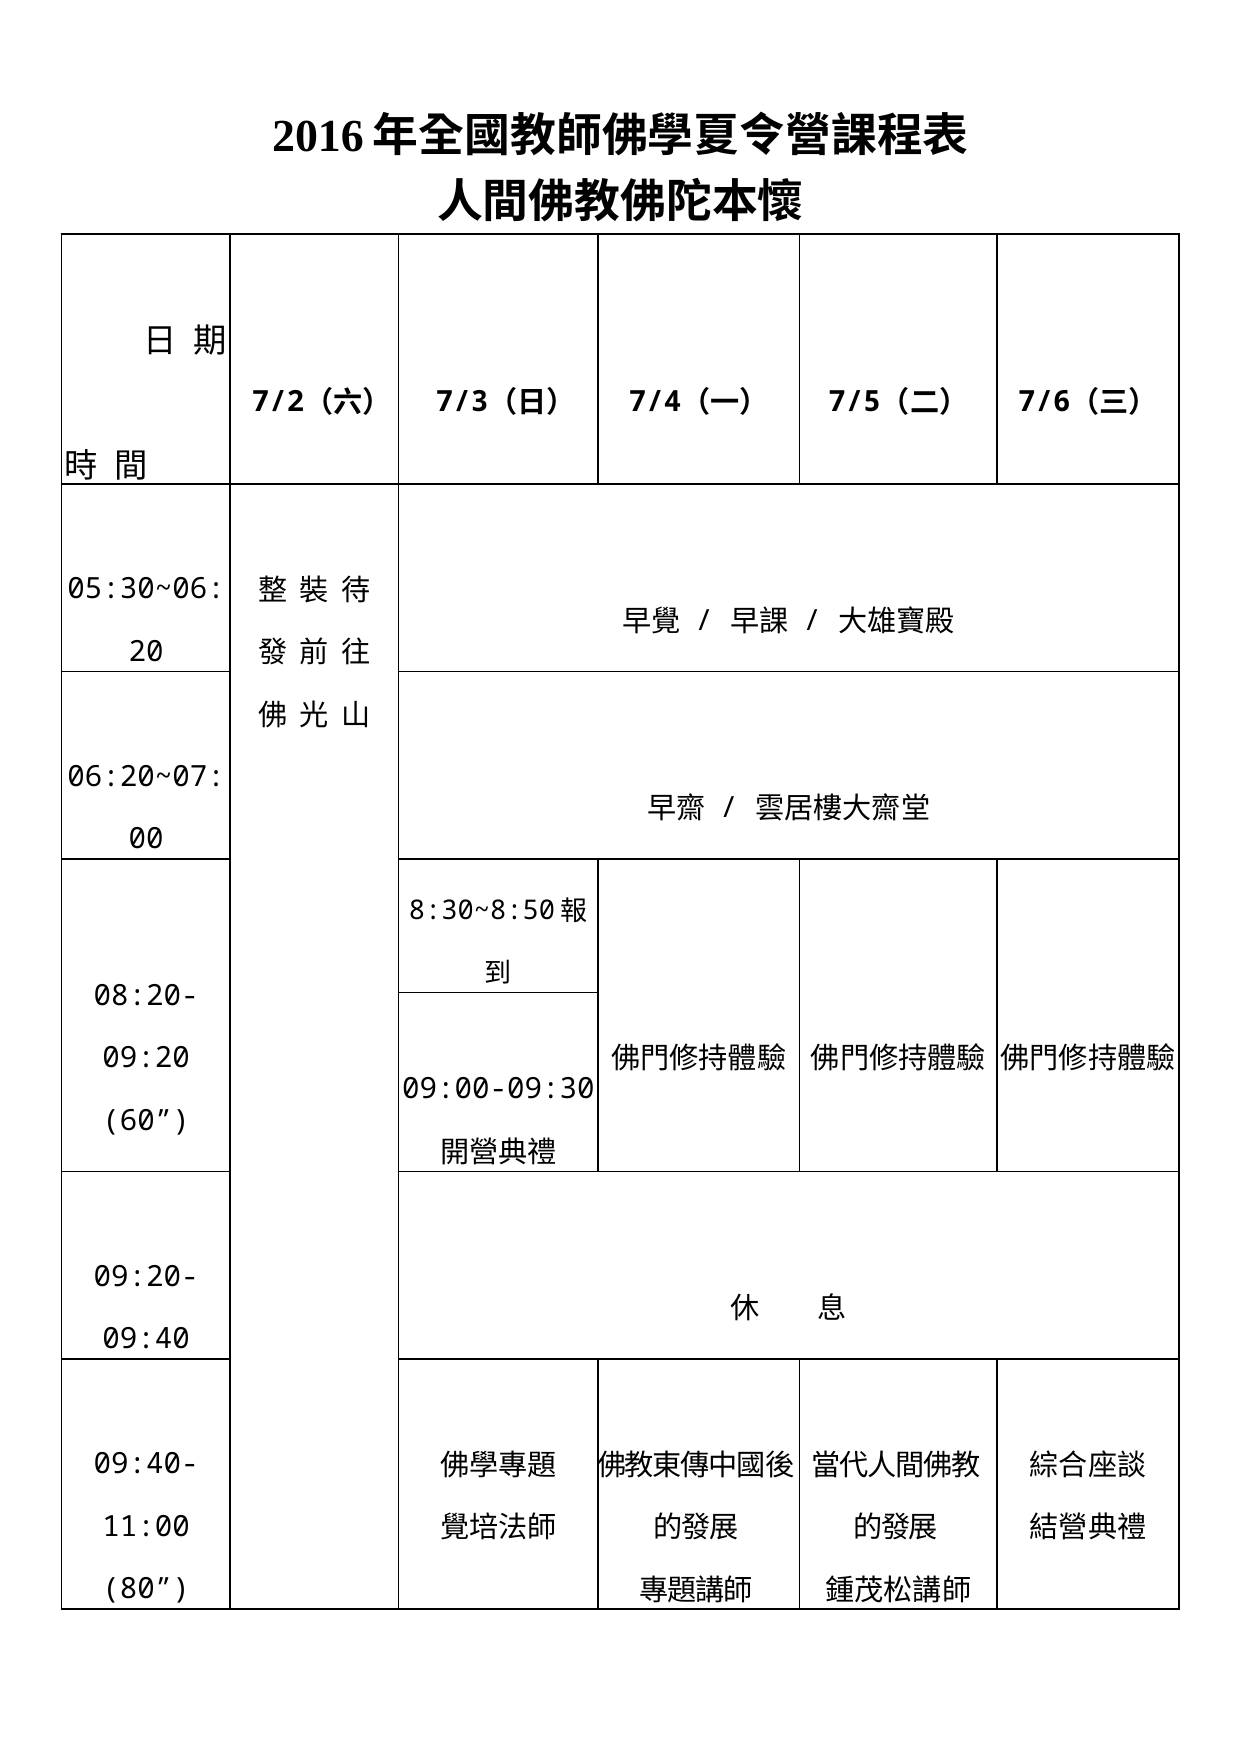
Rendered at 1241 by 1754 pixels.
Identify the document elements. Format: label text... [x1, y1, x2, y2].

table_cell 整裝待發前往佛光山 [231, 485, 398, 1608]
table_cell 當代人間佛教的發展 鍾茂松講師 [800, 1360, 996, 1608]
table_header 日 期 時 間 [62, 235, 229, 483]
table_header 7/4（一） [599, 235, 799, 483]
table_cell 佛門修持體驗 [599, 860, 799, 1171]
table_cell 佛門修持體驗 [800, 860, 996, 1171]
table_cell 佛教東傳中國後的發展 專題講師 [599, 1360, 799, 1608]
table_cell 09:20-09:40 [62, 1172, 229, 1358]
table_cell 早覺 / 早課 / 大雄寶殿 [399, 485, 1178, 671]
table_header 7/2（六） [231, 235, 398, 483]
table_cell 綜合座談 結營典禮 [998, 1360, 1178, 1608]
table_cell 8:30~8:50報到 [399, 860, 597, 992]
table_cell 09:00-09:30 開營典禮 [399, 993, 597, 1171]
table_cell 佛門修持體驗 [998, 860, 1178, 1171]
table_cell 佛學專題 覺培法師 [399, 1360, 597, 1608]
table_cell 早齋 / 雲居樓大齋堂 [399, 672, 1178, 858]
table_header 7/3（日） [399, 235, 597, 483]
table_cell 09:40-11:00 (80”) [62, 1360, 229, 1608]
text 人間佛教佛陀本懷 [75, 164, 1165, 231]
text 2016年全國教師佛學夏令營課程表 [75, 98, 1165, 164]
table_cell 休 息 [399, 1172, 1178, 1358]
table_cell 08:20-09:20 (60”) [62, 860, 229, 1171]
table_header 7/6（三） [998, 235, 1178, 483]
table_header 7/5（二） [800, 235, 996, 483]
table_cell 05:30~06:20 [62, 485, 229, 671]
table_cell 06:20~07:00 [62, 672, 229, 858]
